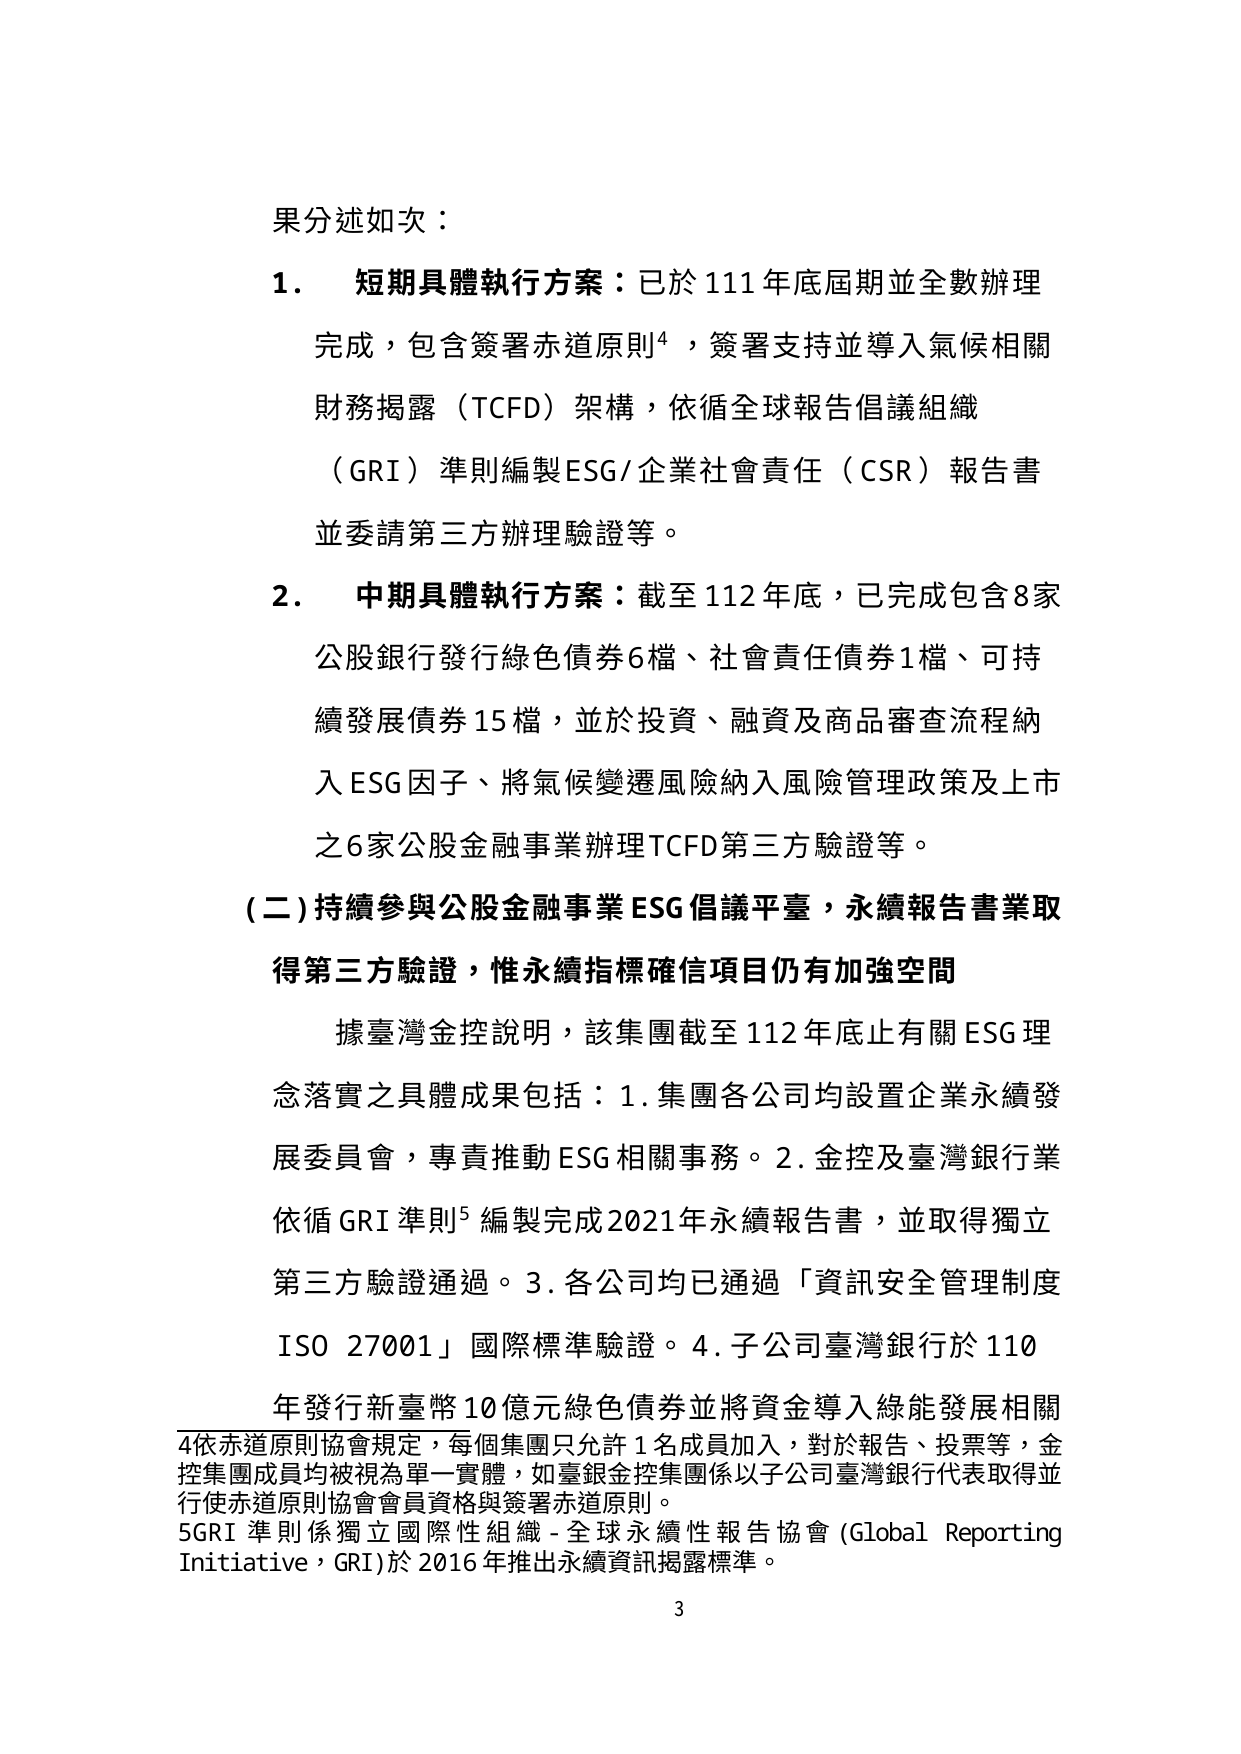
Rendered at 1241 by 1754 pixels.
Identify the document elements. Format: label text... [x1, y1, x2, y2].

text 果分述如次： [266, 177, 1063, 240]
list 短期具體執行方案：已於111年底屆期並全數辦理完成，包含簽署赤道原則，簽署支持並導入氣候相關財務揭露（TCFD）架構，依循全球報告倡議組織（GRI）準則編製ESG/企業社會責任（CSR）報告書並委請第三方辦理驗證等。 [266, 240, 1063, 552]
list 依赤道原則協會規定，每個集團只允許1名成員加入，對於報告、投票等，金控集團成員均被視為單一實體，如臺銀金控集團係以子公司臺灣銀行代表取得並行使赤道原則協會會員資格與簽署赤道原則。 [177, 1431, 1063, 1518]
list 中期具體執行方案：截至112年底，已完成包含8家公股銀行發行綠色債券6檔、社會責任債券1檔、可持續發展債券15檔，並於投資、融資及商品審查流程納入ESG因子、將氣候變遷風險納入風險管理政策及上市之6家公股金融事業辦理TCFD第三方驗證等。 [266, 552, 1063, 865]
text (二)持續參與公股金融事業ESG倡議平臺，永續報告書業取得第三方驗證，惟永續指標確信項目仍有加強空間 [236, 865, 1063, 990]
text GRI準則係獨立國際性組織-全球永續性報告協會(Global Reporting Initiative，GRI)於2016年推出永續資訊揭露標準。 [177, 1518, 1063, 1577]
text 據臺灣金控說明，該集團截至112年底止有關ESG理念落實之具體成果包括：1.集團各公司均設置企業永續發展委員會，專責推動ESG相關事務。2.金控及臺灣銀行業依循GRI準則編製完成2021年永續報告書，並取得獨立第三方驗證通過。3.各公司均已通過「資訊安全管理制度ISO 27001」國際標準驗證。4.子公司臺灣銀行於110年發行新臺幣10億元綠色債券並將資金導入綠能發展相關 [266, 990, 1063, 1427]
